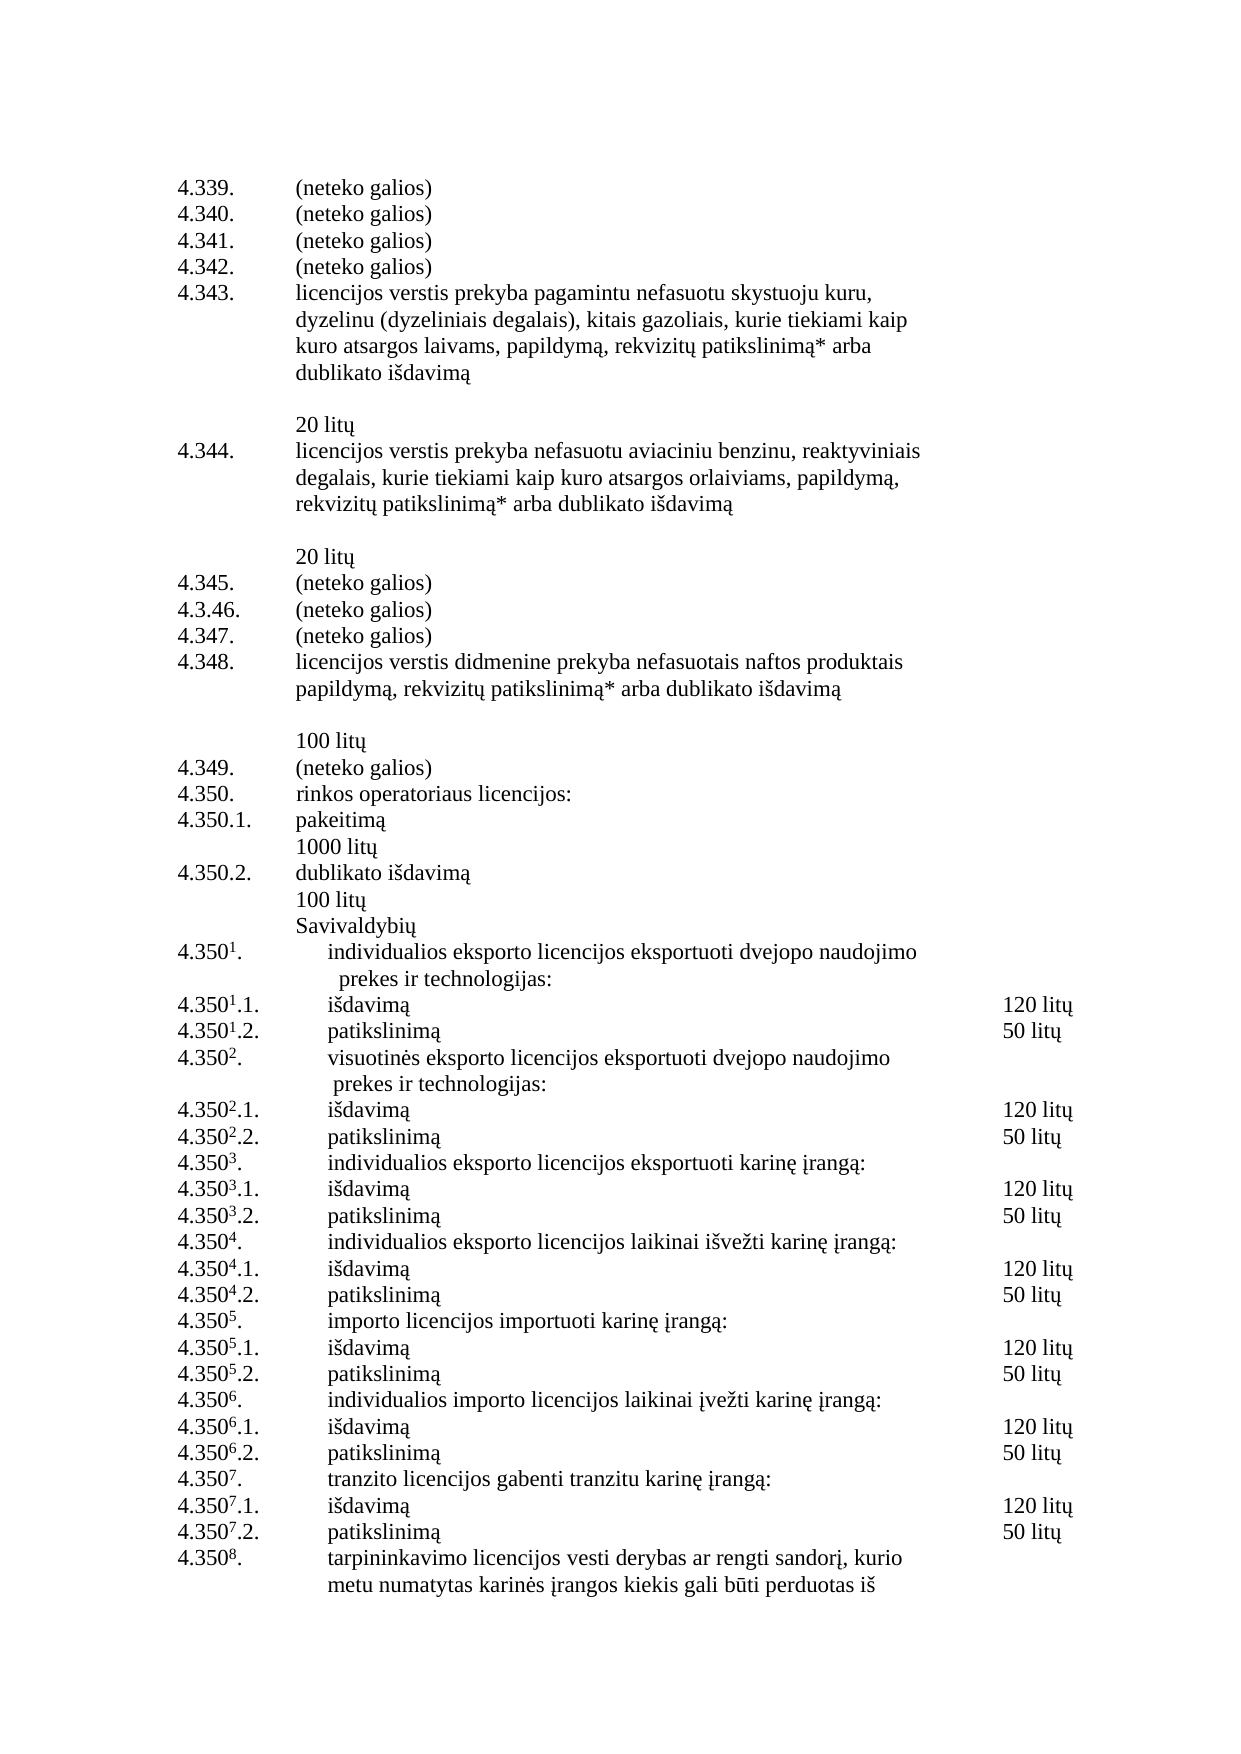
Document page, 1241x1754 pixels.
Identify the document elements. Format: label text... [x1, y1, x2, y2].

text 4.3503. individualios eksporto licencijos eksportuoti karinę įrangą: [177, 1149, 1122, 1176]
text 4.340. (neteko galios) [177, 200, 945, 227]
text prekes ir technologijas: [327, 1070, 1122, 1096]
text 4.339. (neteko galios) [177, 174, 945, 200]
text 4.3506.2. patikslinimą 50 litų [177, 1439, 1122, 1465]
text 4.3507.1. išdavimą 120 litų [177, 1492, 1122, 1518]
text 4.3507.2. patikslinimą 50 litų [177, 1518, 1122, 1544]
text 4.350.1. pakeitimą 1000 litų [177, 807, 945, 859]
text 4.3502. visuotinės eksporto licencijos eksportuoti dvejopo naudojimo [177, 1044, 1122, 1070]
text 4.3501.1. išdavimą 120 litų [177, 991, 1122, 1017]
text 4.347. (neteko galios) [177, 622, 945, 648]
text 4.3504.2. patikslinimą 50 litų [177, 1281, 1122, 1307]
text 4.3502.1. išdavimą 120 litų [177, 1096, 1122, 1123]
text 4.341. (neteko galios) [177, 227, 945, 253]
text 4.350.2. dublikato išdavimą 100 litų [177, 859, 945, 912]
text 4.344. licencijos verstis prekyba nefasuotu aviaciniu benzinu, reaktyviniais degalais, kurie tiekiami kaip kuro atsargos orlaiviams, papildymą, rekvizitų patikslinimą* arba dublikato išdavimą 20 litų [177, 438, 945, 569]
text Savivaldybių [177, 912, 945, 938]
text 4.3504. individualios eksporto licencijos laikinai išvežti karinę įrangą: [177, 1228, 1122, 1254]
text 4.3505.2. patikslinimą 50 litų [177, 1360, 1122, 1386]
text 4.3501. individualios eksporto licencijos eksportuoti dvejopo naudojimo [177, 938, 1122, 965]
text prekes ir technologijas: [327, 965, 1122, 991]
text 4.3503.2. patikslinimą 50 litų [177, 1202, 1122, 1228]
text 4.349. (neteko galios) [177, 754, 945, 780]
text 4.3502.2. patikslinimą 50 litų [177, 1123, 1122, 1149]
text 4.3505.1. išdavimą 120 litų [177, 1334, 1122, 1360]
text 4.343. licencijos verstis prekyba pagamintu nefasuotu skystuoju kuru, dyzelinu (dyzeliniais degalais), kitais gazoliais, kurie tiekiami kaip kuro atsargos laivams, papildymą, rekvizitų patikslinimą* arba dublikato išdavimą 20 litų [177, 279, 945, 438]
text metu numatytas karinės įrangos kiekis gali būti perduotas iš [252, 1571, 1122, 1597]
text 4.3506.1. išdavimą 120 litų [177, 1413, 1122, 1439]
text 4.3.46. (neteko galios) [177, 596, 945, 622]
text 4.3507. tranzito licencijos gabenti tranzitu karinę įrangą: [177, 1465, 1122, 1492]
text 4.3505. importo licencijos importuoti karinę įrangą: [177, 1307, 1122, 1334]
text 4.3504.1. išdavimą 120 litų [177, 1254, 1122, 1281]
text 4.3503.1. išdavimą 120 litų [177, 1176, 1122, 1202]
text 4.342. (neteko galios) [177, 253, 945, 279]
text 4.3506. individualios importo licencijos laikinai įvežti karinę įrangą: [177, 1386, 1122, 1413]
text 4.3508. tarpininkavimo licencijos vesti derybas ar rengti sandorį, kurio [177, 1544, 1122, 1571]
text 4.3501.2. patikslinimą 50 litų [177, 1017, 1122, 1044]
text 4.348. licencijos verstis didmenine prekyba nefasuotais naftos produktais papildymą, rekvizitų patikslinimą* arba dublikato išdavimą 100 litų [177, 648, 945, 754]
list rinkos operatoriaus licencijos: [177, 780, 945, 807]
text 4.345. (neteko galios) [177, 569, 945, 596]
